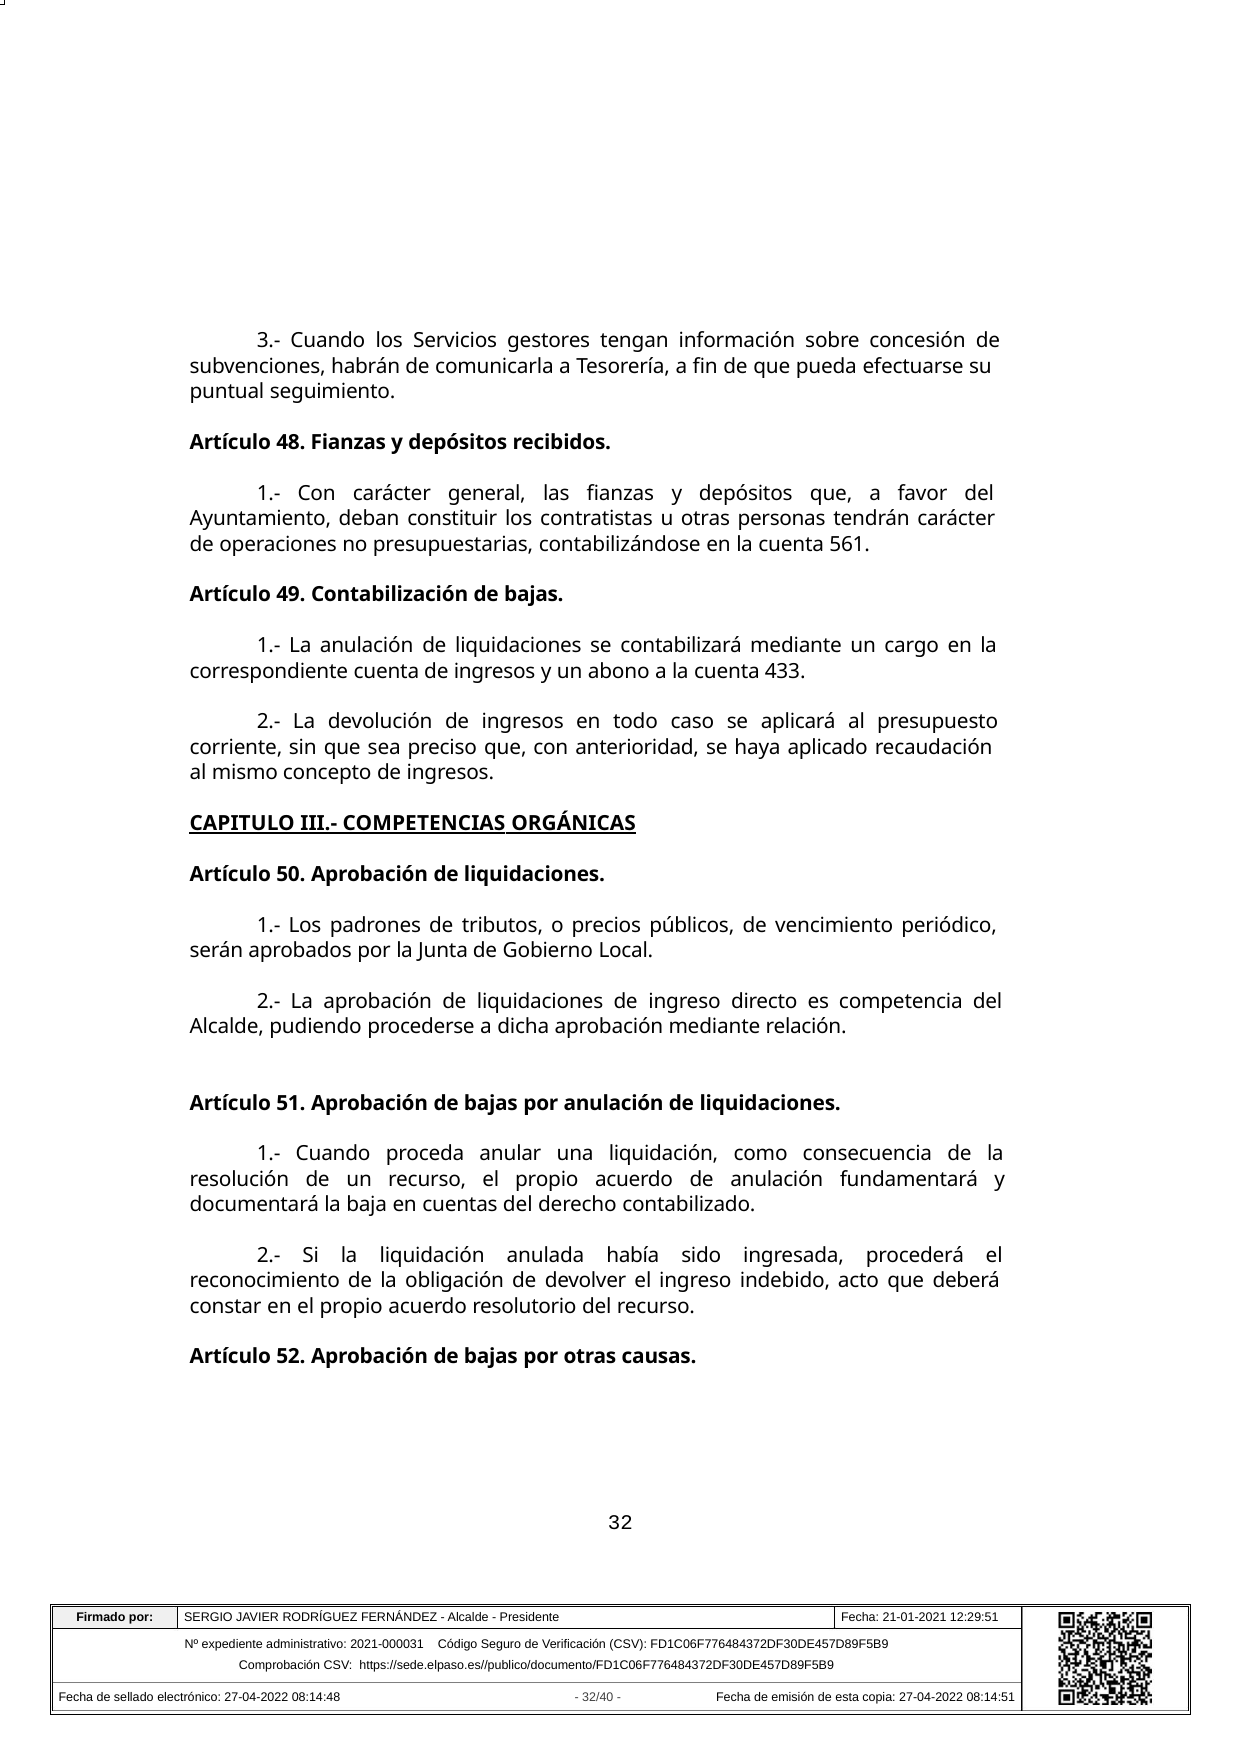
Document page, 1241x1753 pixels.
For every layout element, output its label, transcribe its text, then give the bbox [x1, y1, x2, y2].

text 1.- Con carácter general, las fianzas y depósitos que, a favor del [257, 480, 1077, 505]
text 32 [608, 1511, 658, 1534]
text Fecha: 21-01-2021 12:29:51 [841, 1610, 1022, 1624]
picture [51, 1605, 1190, 1714]
text Artículo 48. Fianzas y depósitos recibidos. [189, 429, 697, 454]
text 3.- Cuando los Servicios gestores tengan información sobre concesión de [257, 327, 1076, 353]
text Artículo 52. Aprobación de bajas por otras causas. [189, 1343, 792, 1369]
text Nº expediente administrativo: 2021-000031 Código Seguro de Verificación (CSV): FD1C06F776484372DF30DE457D89F5B9 [184, 1638, 914, 1652]
text corriente, sin que sea preciso que, con anterioridad, se haya aplicado recaudación [189, 734, 1076, 759]
text reconocimiento de la obligación de devolver el ingreso indebido, acto que deberá [189, 1267, 1077, 1293]
text constar en el propio acuerdo resolutorio del recurso. [189, 1293, 1077, 1318]
text 1.- Los padrones de tributos, o precios públicos, de vencimiento periódico, [257, 912, 1076, 937]
text al mismo concepto de ingresos. [189, 759, 1076, 785]
text Artículo 49. Contabilización de bajas. [189, 581, 640, 607]
text Artículo 51. Aprobación de bajas por anulación de liquidaciones. [189, 1089, 951, 1115]
text - 32/40 - [574, 1691, 640, 1705]
text Firmado por: [76, 1610, 172, 1624]
text 2.- La aprobación de liquidaciones de ingreso directo es competencia del [257, 988, 1077, 1013]
text 2.- Si la liquidación anulada había sido ingresada, procederá el [257, 1242, 1076, 1267]
text resolución de un recurso, el propio acuerdo de anulación fundamentará y [189, 1166, 1077, 1191]
text Fecha de sellado electrónico: 27-04-2022 08:14:48 [58, 1690, 365, 1704]
text 2.- La devolución de ingresos en todo caso se aplicará al presupuesto [257, 708, 1076, 734]
text CAPITULO III.- COMPETENCIAS ORGÁNICAS [189, 810, 737, 835]
text 1.- Cuando proceda anular una liquidación, como consecuencia de la [257, 1140, 1076, 1166]
text SERGIO JAVIER RODRÍGUEZ FERNÁNDEZ - Alcalde - Presidente [184, 1610, 586, 1624]
text subvenciones, habrán de comunicarla a Tesorería, a fin de que pueda efectuarse su [189, 353, 1077, 378]
text 1.- La anulación de liquidaciones se contabilizará mediante un cargo en la [257, 632, 1076, 658]
text Comprobación CSV: https://sede.elpaso.es//publico/documento/FD1C06F776484372DF30DE457D89F5B9 [239, 1658, 914, 1672]
text documentará la baja en cuentas del derecho contabilizado. [189, 1191, 1077, 1217]
text serán aprobados por la Junta de Gobierno Local. [189, 937, 712, 962]
text Artículo 50. Aprobación de liquidaciones. [189, 861, 737, 886]
text de operaciones no presupuestarias, contabilizándose en la cuenta 561. [189, 531, 1076, 556]
text Alcalde, pudiendo procederse a dicha aprobación mediante relación. [189, 1013, 913, 1039]
text Fecha de emisión de esta copia: 27-04-2022 08:14:51 [716, 1690, 1040, 1704]
text puntual seguimiento. [189, 378, 1077, 404]
text Ayuntamiento, deban constituir los contratistas u otras personas tendrán carácter [189, 505, 1076, 531]
text correspondiente cuenta de ingresos y un abono a la cuenta 433. [189, 658, 875, 683]
